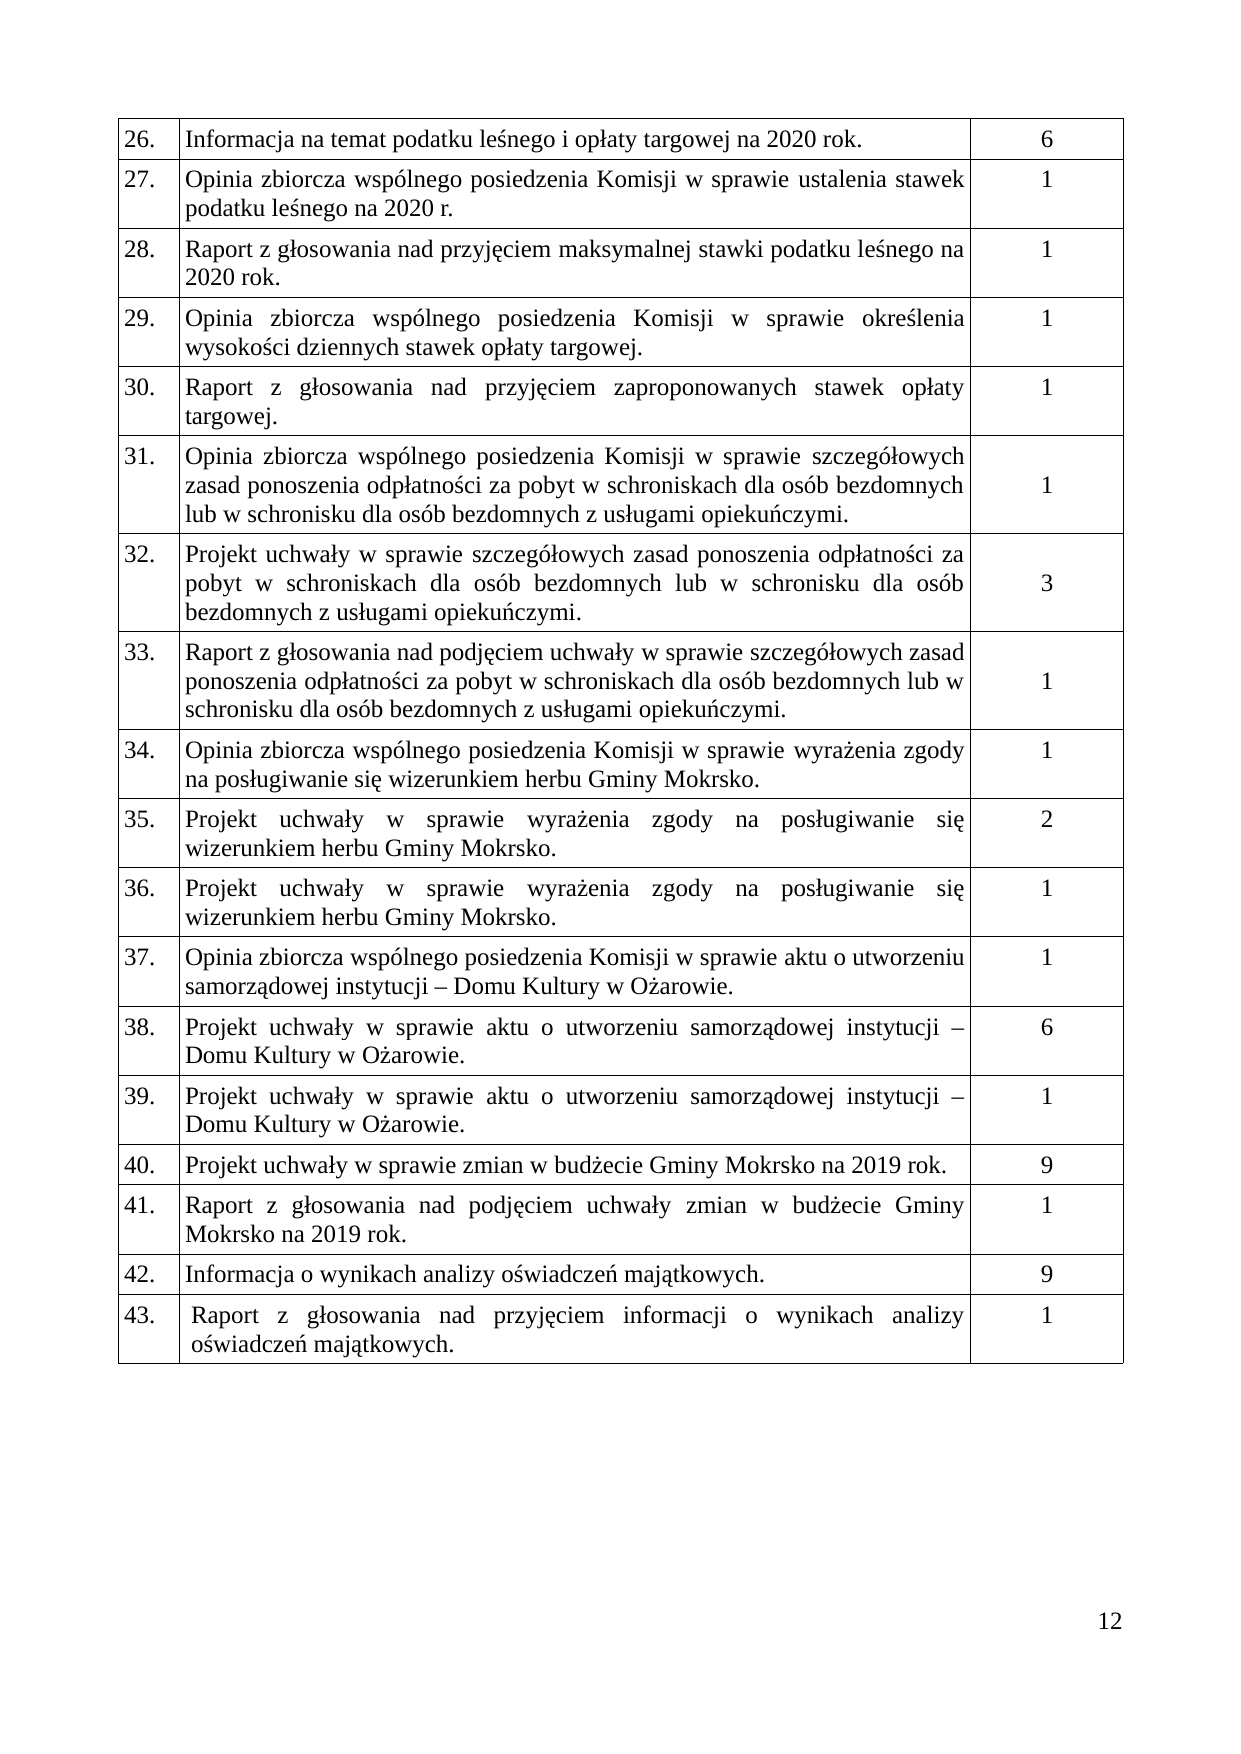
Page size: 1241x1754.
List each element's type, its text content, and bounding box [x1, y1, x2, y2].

table_cell 42. [119, 1255, 179, 1294]
table_cell 29. [119, 298, 179, 366]
table_cell 30. [119, 367, 179, 435]
table_cell 26. [119, 119, 179, 158]
table_cell 32. [119, 534, 179, 631]
table_cell Raport z głosowania nad przyjęciem maksymalnej stawki podatku leśnego na 2020 rok. [180, 229, 970, 297]
table_cell 1 [971, 1076, 1123, 1144]
table_cell 34. [119, 730, 179, 798]
table_cell 39. [119, 1076, 179, 1144]
table_cell 1 [971, 730, 1123, 798]
table_cell Projekt uchwały w sprawie aktu o utworzeniu samorządowej instytucji – Domu Kultury w Ożarowie. [180, 1007, 970, 1075]
table_cell 43. [119, 1295, 179, 1363]
table_cell Raport z głosowania nad przyjęciem zaproponowanych stawek opłaty targowej. [180, 367, 970, 435]
table_cell 1 [971, 868, 1123, 936]
table_cell 28. [119, 229, 179, 297]
table_cell Informacja na temat podatku leśnego i opłaty targowej na 2020 rok. [180, 119, 970, 158]
table_cell 31. [119, 436, 179, 533]
table_cell 33. [119, 632, 179, 729]
table_cell 9 [971, 1145, 1123, 1184]
table_cell 27. [119, 160, 179, 228]
table_cell 9 [971, 1255, 1123, 1294]
table_cell 6 [971, 119, 1123, 158]
table_cell 37. [119, 937, 179, 1006]
table_cell 6 [971, 1007, 1123, 1075]
table_cell 1 [971, 632, 1123, 729]
table_cell Informacja o wynikach analizy oświadczeń majątkowych. [180, 1255, 970, 1294]
table_cell 41. [119, 1185, 179, 1253]
table_cell Projekt uchwały w sprawie aktu o utworzeniu samorządowej instytucji – Domu Kultury w Ożarowie. [180, 1076, 970, 1144]
table_cell Projekt uchwały w sprawie wyrażenia zgody na posługiwanie się wizerunkiem herbu Gminy Mokrsko. [180, 799, 970, 867]
table_cell 36. [119, 868, 179, 936]
table_cell 1 [971, 160, 1123, 228]
table_cell 1 [971, 229, 1123, 297]
table_cell 1 [971, 298, 1123, 366]
table_cell 35. [119, 799, 179, 867]
table_cell Projekt uchwały w sprawie zmian w budżecie Gminy Mokrsko na 2019 rok. [180, 1145, 970, 1184]
table_cell Projekt uchwały w sprawie szczegółowych zasad ponoszenia odpłatności za pobyt w schroniskach dla osób bezdomnych lub w schronisku dla osób bezdomnych z usługami opiekuńczymi. [180, 534, 970, 631]
table_cell Opinia zbiorcza wspólnego posiedzenia Komisji w sprawie wyrażenia zgody na posługiwanie się wizerunkiem herbu Gminy Mokrsko. [180, 730, 970, 798]
table_cell 3 [971, 534, 1123, 631]
table_cell Raport z głosowania nad podjęciem uchwały w sprawie szczegółowych zasad ponoszenia odpłatności za pobyt w schroniskach dla osób bezdomnych lub w schronisku dla osób bezdomnych z usługami opiekuńczymi. [180, 632, 970, 729]
table_cell 1 [971, 1185, 1123, 1253]
table_cell 38. [119, 1007, 179, 1075]
table_cell 1 [971, 937, 1123, 1006]
table_cell 1 [971, 367, 1123, 435]
table_cell Raport z głosowania nad przyjęciem informacji o wynikach analizy oświadczeń majątkowych. [180, 1295, 970, 1363]
table_cell Opinia zbiorcza wspólnego posiedzenia Komisji w sprawie aktu o utworzeniu samorządowej instytucji – Domu Kultury w Ożarowie. [180, 937, 970, 1006]
table_cell Opinia zbiorcza wspólnego posiedzenia Komisji w sprawie szczegółowych zasad ponoszenia odpłatności za pobyt w schroniskach dla osób bezdomnych lub w schronisku dla osób bezdomnych z usługami opiekuńczymi. [180, 436, 970, 533]
table_cell 1 [971, 436, 1123, 533]
table_cell 2 [971, 799, 1123, 867]
table_cell Opinia zbiorcza wspólnego posiedzenia Komisji w sprawie ustalenia stawek podatku leśnego na 2020 r. [180, 160, 970, 228]
table_cell Opinia zbiorcza wspólnego posiedzenia Komisji w sprawie określenia wysokości dziennych stawek opłaty targowej. [180, 298, 970, 366]
table_cell 1 [971, 1295, 1123, 1363]
table_cell Raport z głosowania nad podjęciem uchwały zmian w budżecie Gminy Mokrsko na 2019 rok. [180, 1185, 970, 1253]
table_cell 40. [119, 1145, 179, 1184]
table_cell Projekt uchwały w sprawie wyrażenia zgody na posługiwanie się wizerunkiem herbu Gminy Mokrsko. [180, 868, 970, 936]
